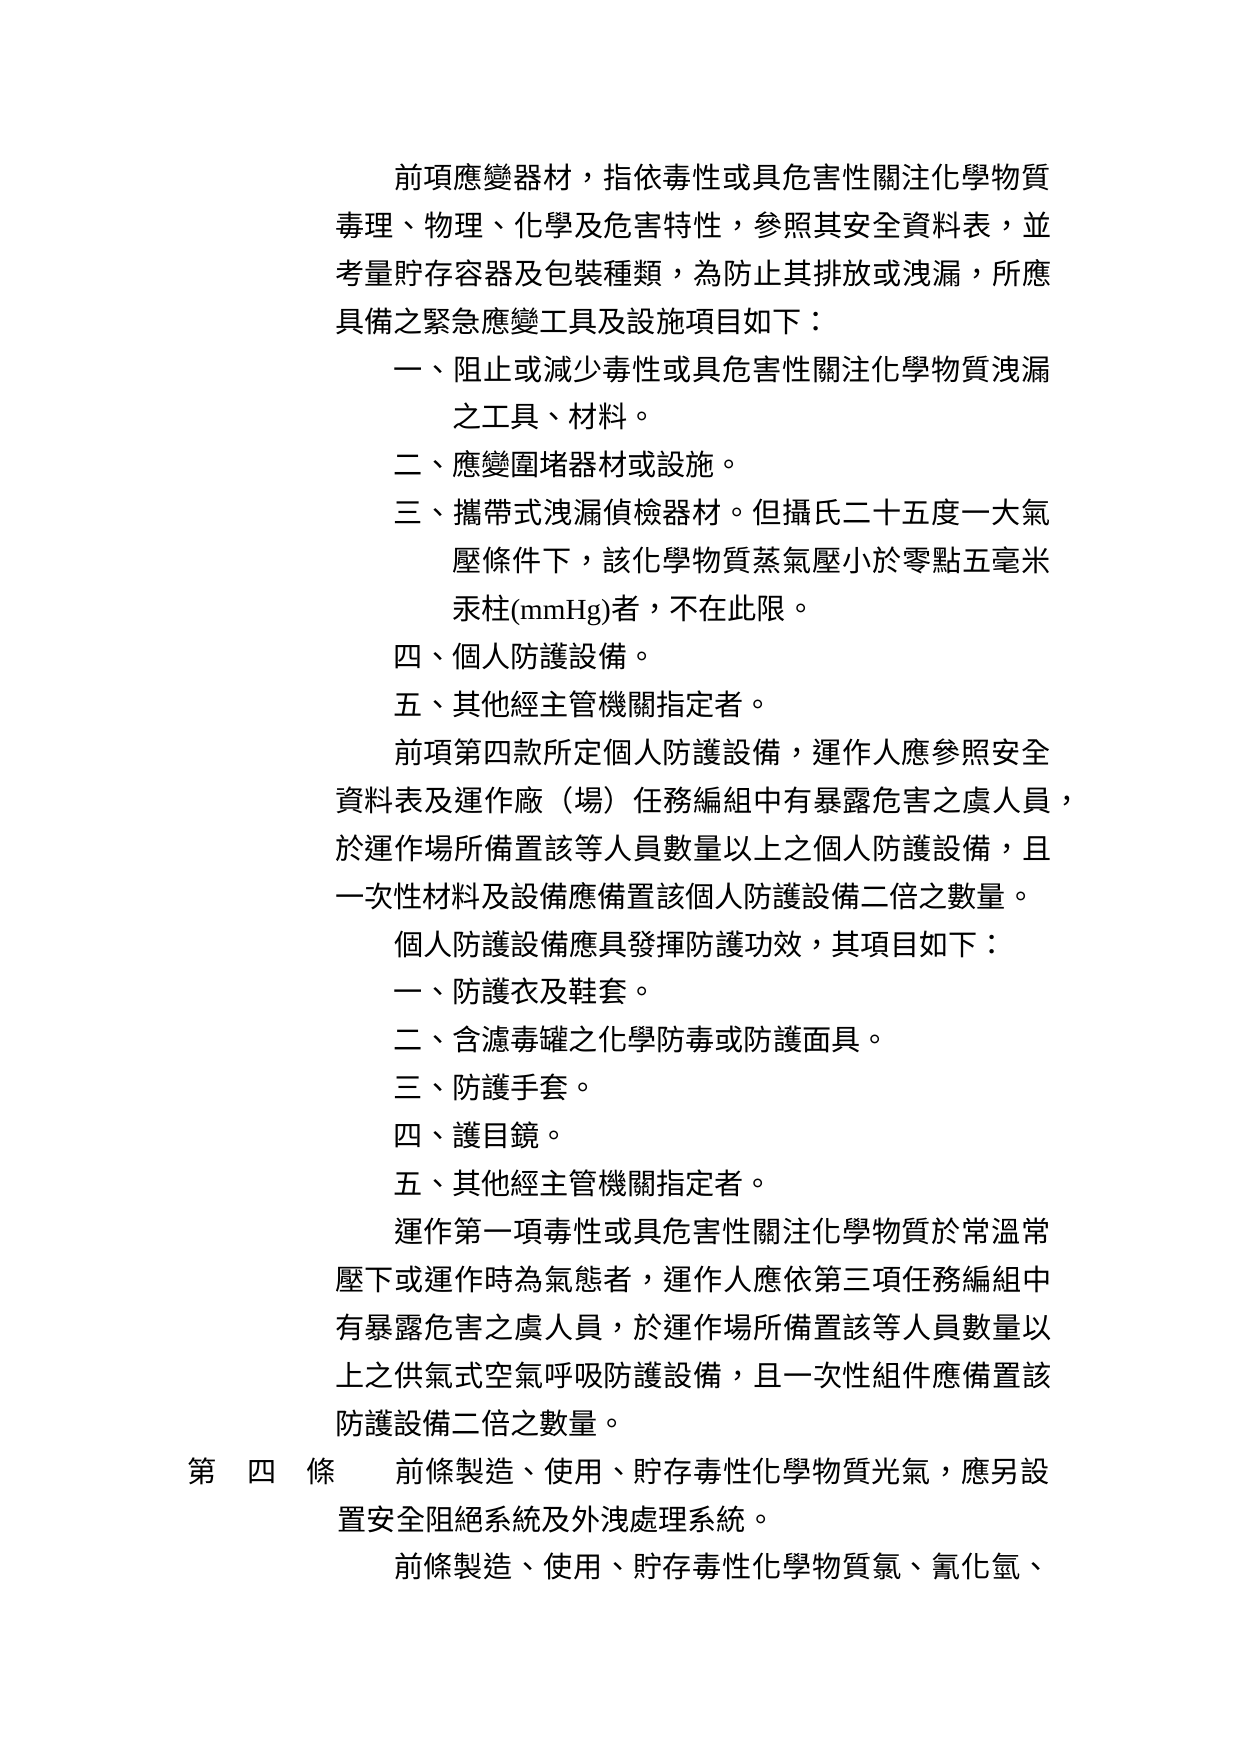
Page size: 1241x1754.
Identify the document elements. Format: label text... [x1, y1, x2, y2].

text 四、護目鏡。 [394, 1108, 1053, 1156]
text 運作第一項毒性或具危害性關注化學物質於常溫常壓下或運作時為氣態者，運作人應依第三項任務編組中有暴露危害之虞人員，於運作場所備置該等人員數量以上之供氣式空氣呼吸防護設備，且一次性組件應備置該防護設備二倍之數量。 [335, 1204, 1053, 1444]
text 三、防護手套。 [394, 1060, 1053, 1108]
text 前項應變器材，指依毒性或具危害性關注化學物質毒理、物理、化學及危害特性，參照其安全資料表，並考量貯存容器及包裝種類，為防止其排放或洩漏，所應具備之緊急應變工具及設施項目如下： [335, 150, 1053, 342]
text 個人防護設備應具發揮防護功效，其項目如下： [335, 917, 1053, 964]
text 二、應變圍堵器材或設施。 [394, 437, 1053, 485]
text 一、阻止或減少毒性或具危害性關注化學物質洩漏之工具、材料。 [394, 342, 1053, 437]
text 一、防護衣及鞋套。 [394, 964, 1053, 1012]
text 二、含濾毒罐之化學防毒或防護面具。 [394, 1012, 1053, 1060]
text 四、個人防護設備。 [394, 629, 1053, 677]
text 前條製造、使用、貯存毒性化學物質氯、氰化氫、 [335, 1539, 1053, 1587]
text 三、攜帶式洩漏偵檢器材。但攝氏二十五度一大氣壓條件下，該化學物質蒸氣壓小於零點五毫米汞柱(mmHg)者，不在此限。 [394, 485, 1053, 629]
text 前項第四款所定個人防護設備，運作人應參照安全資料表及運作廠（場）任務編組中有暴露危害之虞人員，於運作場所備置該等人員數量以上之個人防護設備，且一次性材料及設備應備置該個人防護設備二倍之數量。 [335, 725, 1053, 917]
text 五、其他經主管機關指定者。 [394, 677, 1053, 725]
text 第 四 條 前條製造、使用、貯存毒性化學物質光氣，應另設置安全阻絕系統及外洩處理系統。 [187, 1444, 1053, 1539]
text 五、其他經主管機關指定者。 [394, 1156, 1053, 1204]
